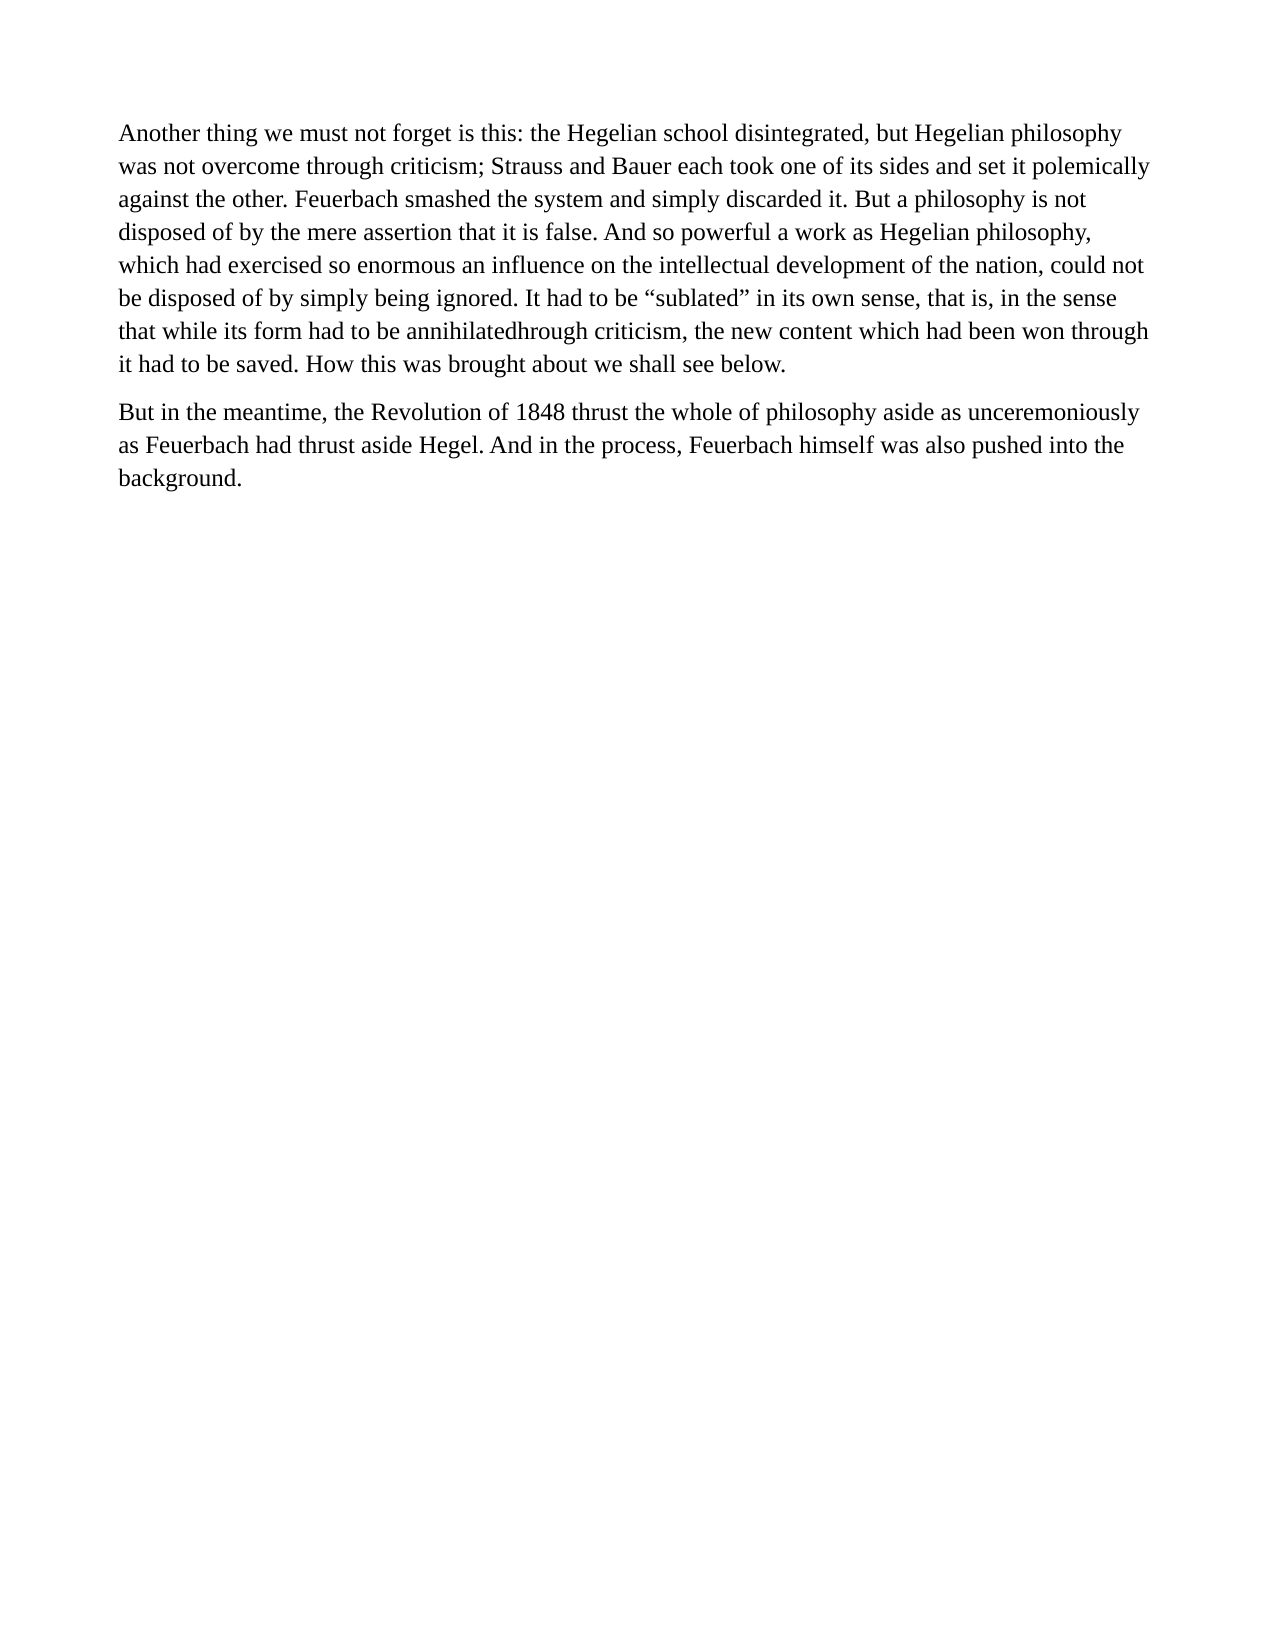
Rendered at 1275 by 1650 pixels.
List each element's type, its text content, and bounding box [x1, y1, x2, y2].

text Another thing we must not forget is this: the Hegelian school disintegrated, but Hegelian philosophy was not overcome through criticism; Strauss and Bauer each took one of its sides and set it polemically against the other. Feuerbach smashed the system and simply discarded it. But a philosophy is not disposed of by the mere assertion that it is false. And so powerful a work as Hegelian philosophy, which had exercised so enormous an influence on the intellectual development of the nation, could not be disposed of by simply being ignored. It had to be “sublated” in its own sense, that is, in the sense that while its form had to be annihilatedhrough criticism, the new content which had been won through it had to be saved. How this was brought about we shall see below. [118, 118, 1157, 378]
text But in the meantime, the Revolution of 1848 thrust the whole of philosophy aside as unceremoniously as Feuerbach had thrust aside Hegel. And in the process, Feuerbach himself was also pushed into the background. [118, 397, 1157, 492]
